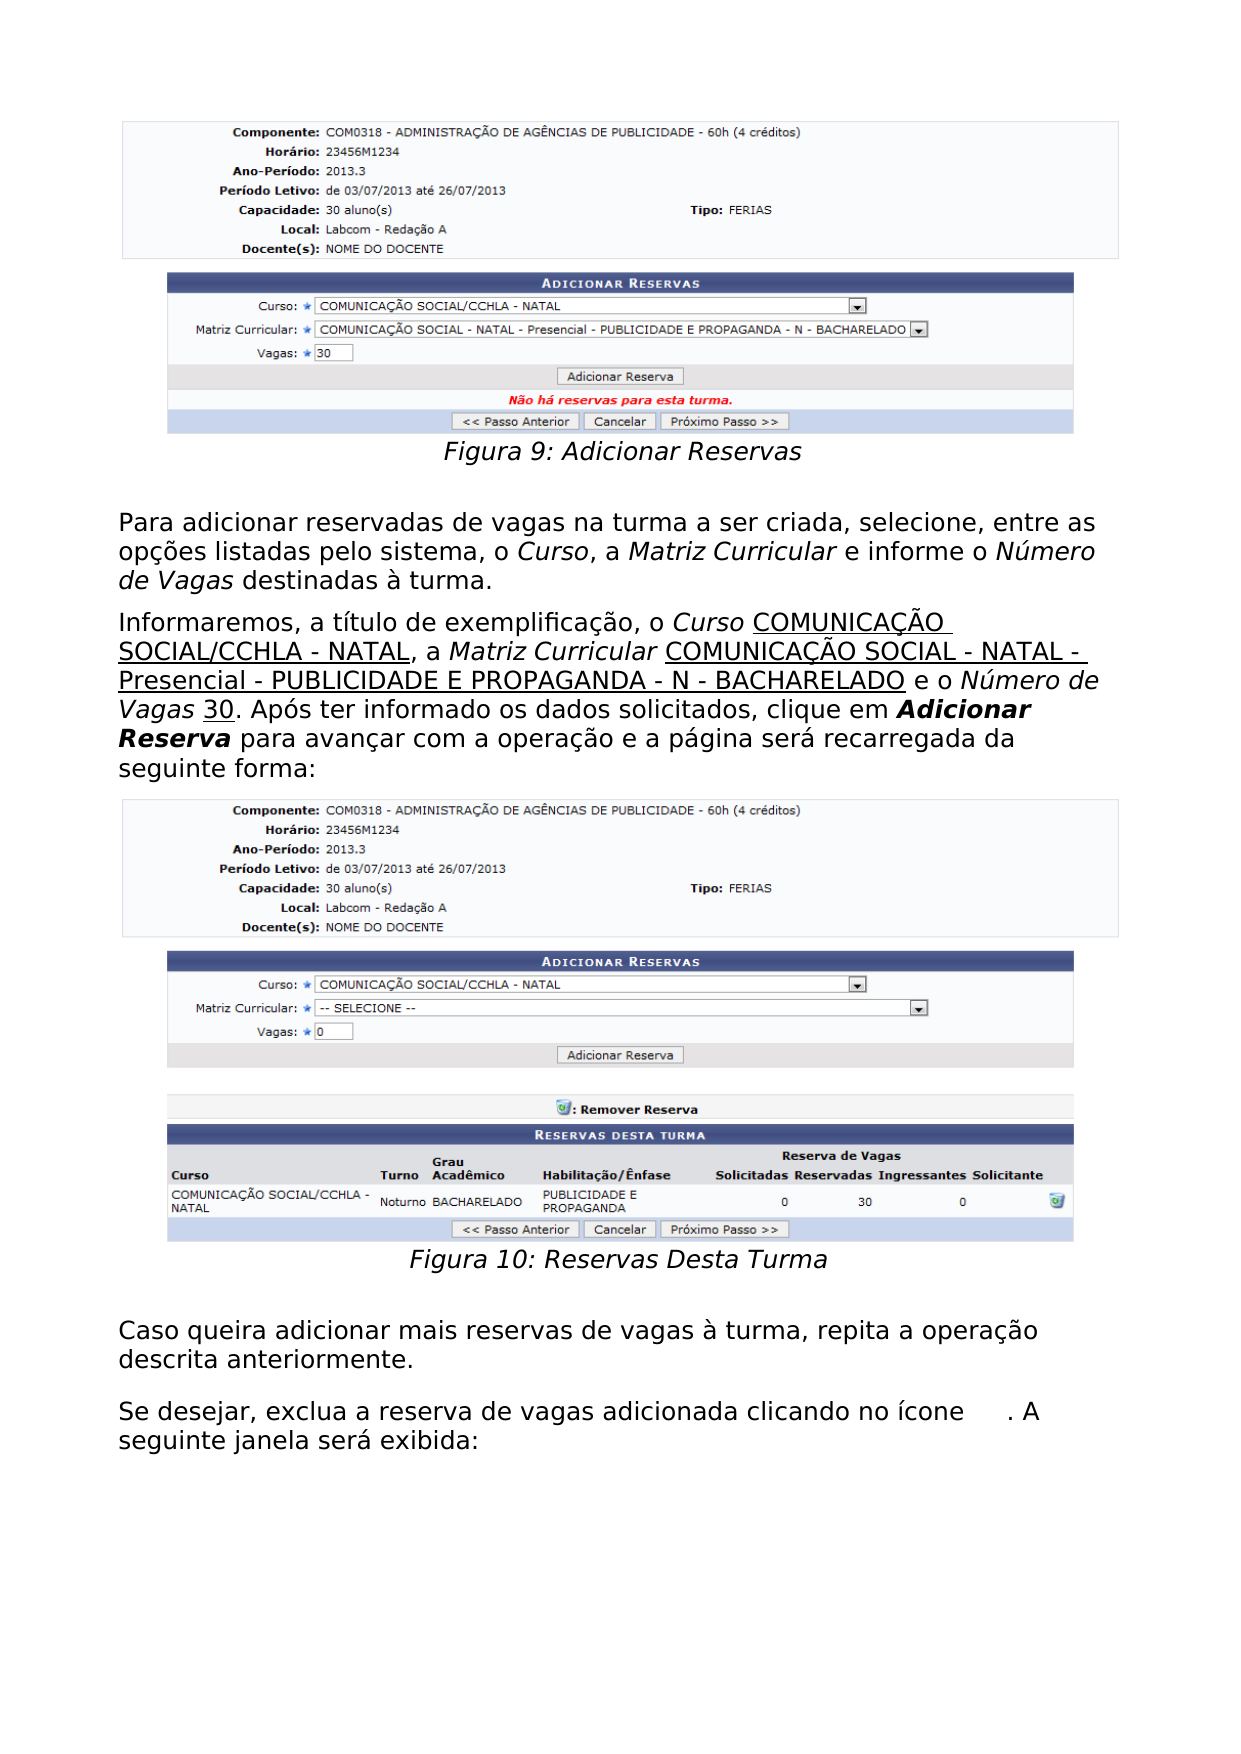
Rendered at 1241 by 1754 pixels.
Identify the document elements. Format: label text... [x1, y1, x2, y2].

text Se desejar, exclua a reserva de vagas adicionada clicando no ícone . A seguinte janela será exibida: [118, 1387, 1122, 1455]
text Para adicionar reservadas de vagas na turma a ser criada, selecione, entre as opções listadas pelo sistema, o Curso, a Matriz Curricular e informe o Número de Vagas destinadas à turma. [118, 508, 1122, 595]
picture [118, 118, 1123, 437]
picture [118, 795, 1123, 1246]
text Figura 10: Reservas Desta Turma [118, 1246, 1122, 1274]
text Caso queira adicionar mais reservas de vagas à turma, repita a operação descrita anteriormente. [118, 1316, 1122, 1374]
text Informaremos, a título de exemplificação, o Curso COMUNICAÇÃO SOCIAL/CCHLA - NATAL, a Matriz Curricular COMUNICAÇÃO SOCIAL - NATAL - Presencial - PUBLICIDADE E PROPAGANDA - N - BACHARELADO e o Número de Vagas 30. Após ter informado os dados solicitados, clique em Adicionar Reserva para avançar com a operação e a página será recarregada da seguinte forma: [118, 608, 1122, 783]
text Figura 9: Adicionar Reservas [118, 437, 1122, 466]
